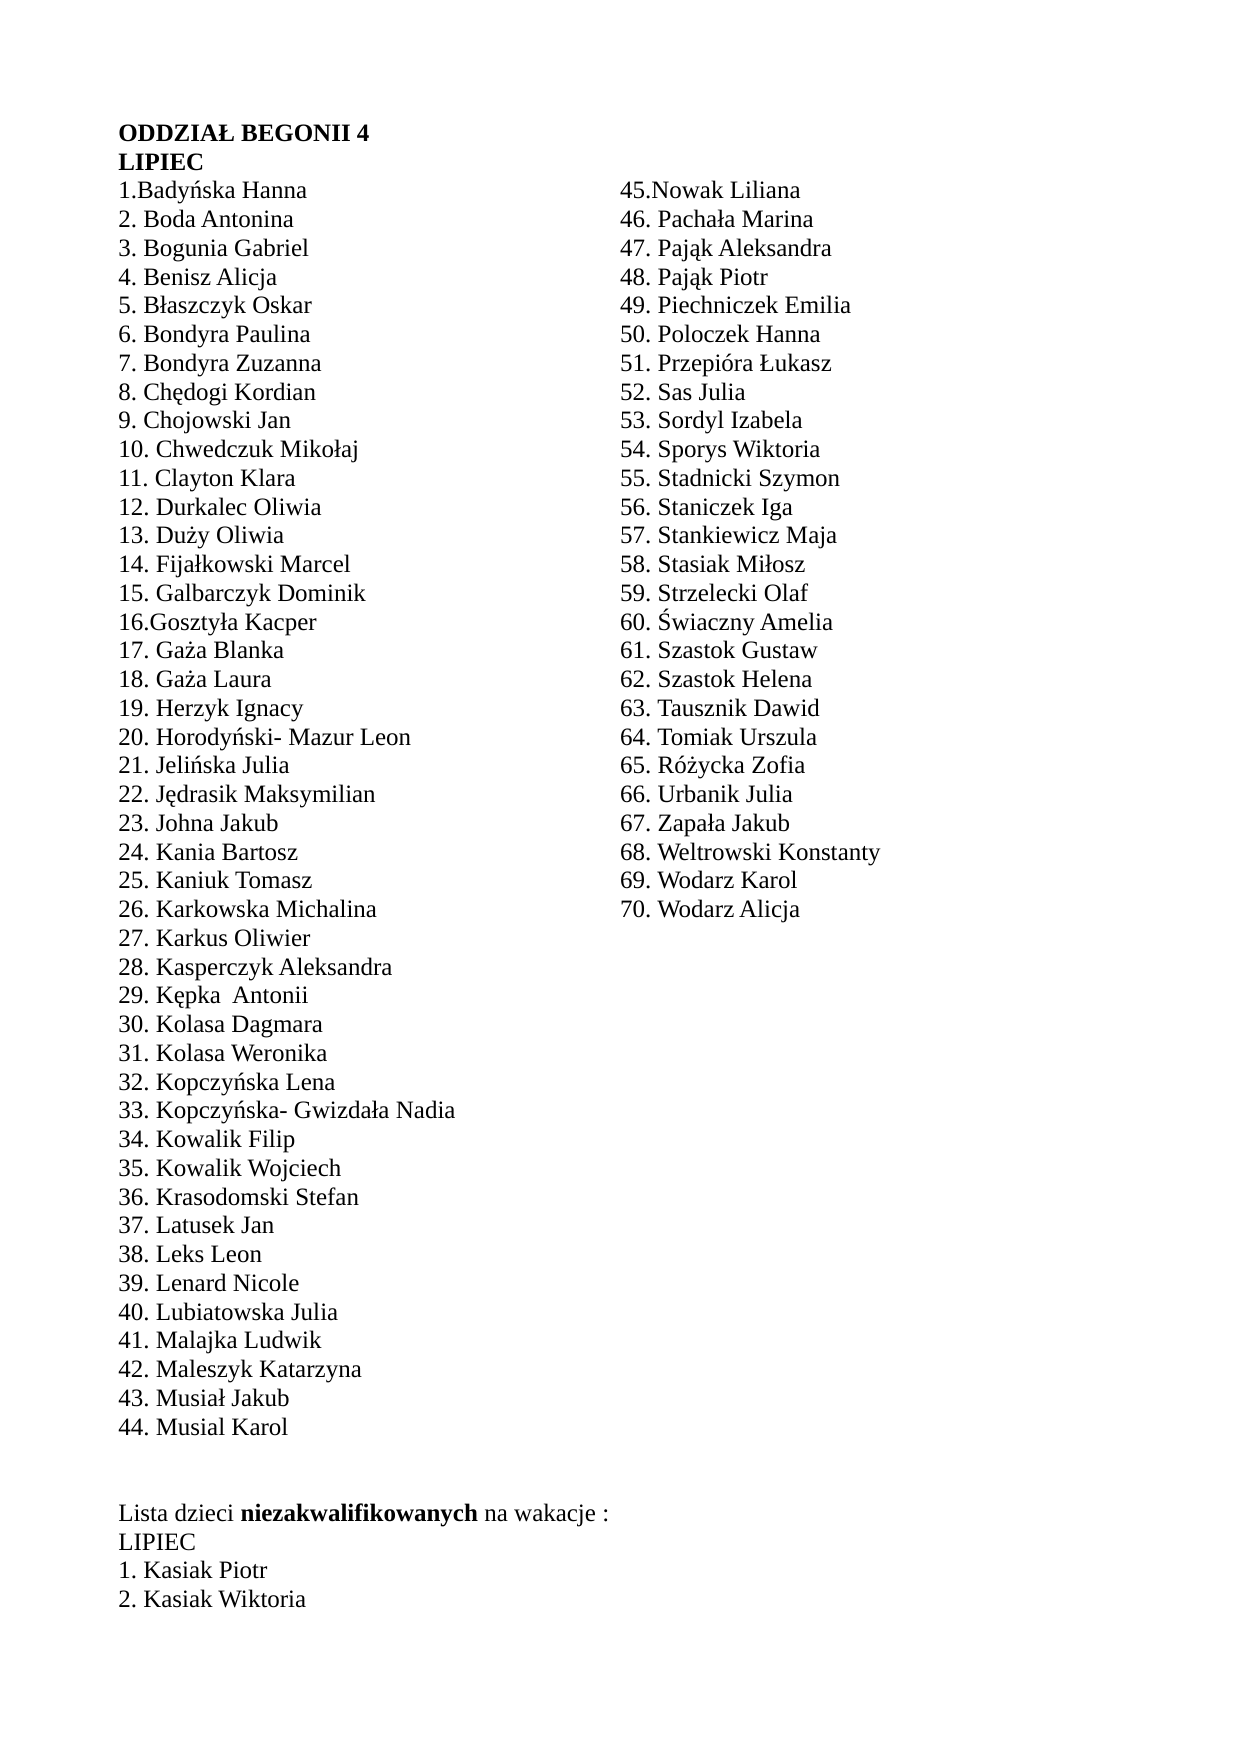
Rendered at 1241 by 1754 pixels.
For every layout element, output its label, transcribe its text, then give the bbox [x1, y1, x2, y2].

text ODDZIAŁ BEGONII 4 [118, 118, 1122, 147]
text 1. Kasiak Piotr [118, 1556, 1122, 1584]
text 2. Kasiak Wiktoria [118, 1584, 1122, 1613]
text LIPIEC [118, 1527, 1122, 1556]
table_header 45.Nowak Liliana 46. Pachała Marina 47. Pająk Aleksandra 48. Pająk Piotr 49. Piechniczek Emilia 50. Poloczek Hanna 51. Przepióra Łukasz 52. Sas Julia 53. Sordyl Izabela 54. Sporys Wiktoria 55. Stadnicki Szymon 56. Staniczek Iga 57. Stankiewicz Maja 58. Stasiak Miłosz 59. Strzelecki Olaf 60. Świaczny Amelia 61. Szastok Gustaw 62. Szastok Helena 63. Tausznik Dawid 64. Tomiak Urszula 65. Różycka Zofia 66. Urbanik Julia 67. Zapała Jakub 68. Weltrowski Konstanty 69. Wodarz Karol 70. Wodarz Alicja [620, 176, 1122, 1441]
table_header 1.Badyńska Hanna 2. Boda Antonina 3. Bogunia Gabriel 4. Benisz Alicja 5. Błaszczyk Oskar 6. Bondyra Paulina 7. Bondyra Zuzanna 8. Chędogi Kordian 9. Chojowski Jan 10. Chwedczuk Mikołaj 11. Clayton Klara 12. Durkalec Oliwia 13. Duży Oliwia 14. Fijałkowski Marcel 15. Galbarczyk Dominik 16.Gosztyła Kacper 17. Gaża Blanka 18. Gaża Laura 19. Herzyk Ignacy 20. Horodyński- Mazur Leon 21. Jelińska Julia 22. Jędrasik Maksymilian 23. Johna Jakub 24. Kania Bartosz 25. Kaniuk Tomasz 26. Karkowska Michalina 27. Karkus Oliwier 28. Kasperczyk Aleksandra 29. Kępka Antonii 30. Kolasa Dagmara 31. Kolasa Weronika 32. Kopczyńska Lena 33. Kopczyńska- Gwizdała Nadia 34. Kowalik Filip 35. Kowalik Wojciech 36. Krasodomski Stefan 37. Latusek Jan 38. Leks Leon 39. Lenard Nicole 40. Lubiatowska Julia 41. Malajka Ludwik 42. Maleszyk Katarzyna 43. Musiał Jakub 44. Musial Karol [118, 176, 620, 1441]
text LIPIEC [118, 147, 1122, 176]
text Lista dzieci niezakwalifikowanych na wakacje : [118, 1498, 1122, 1527]
